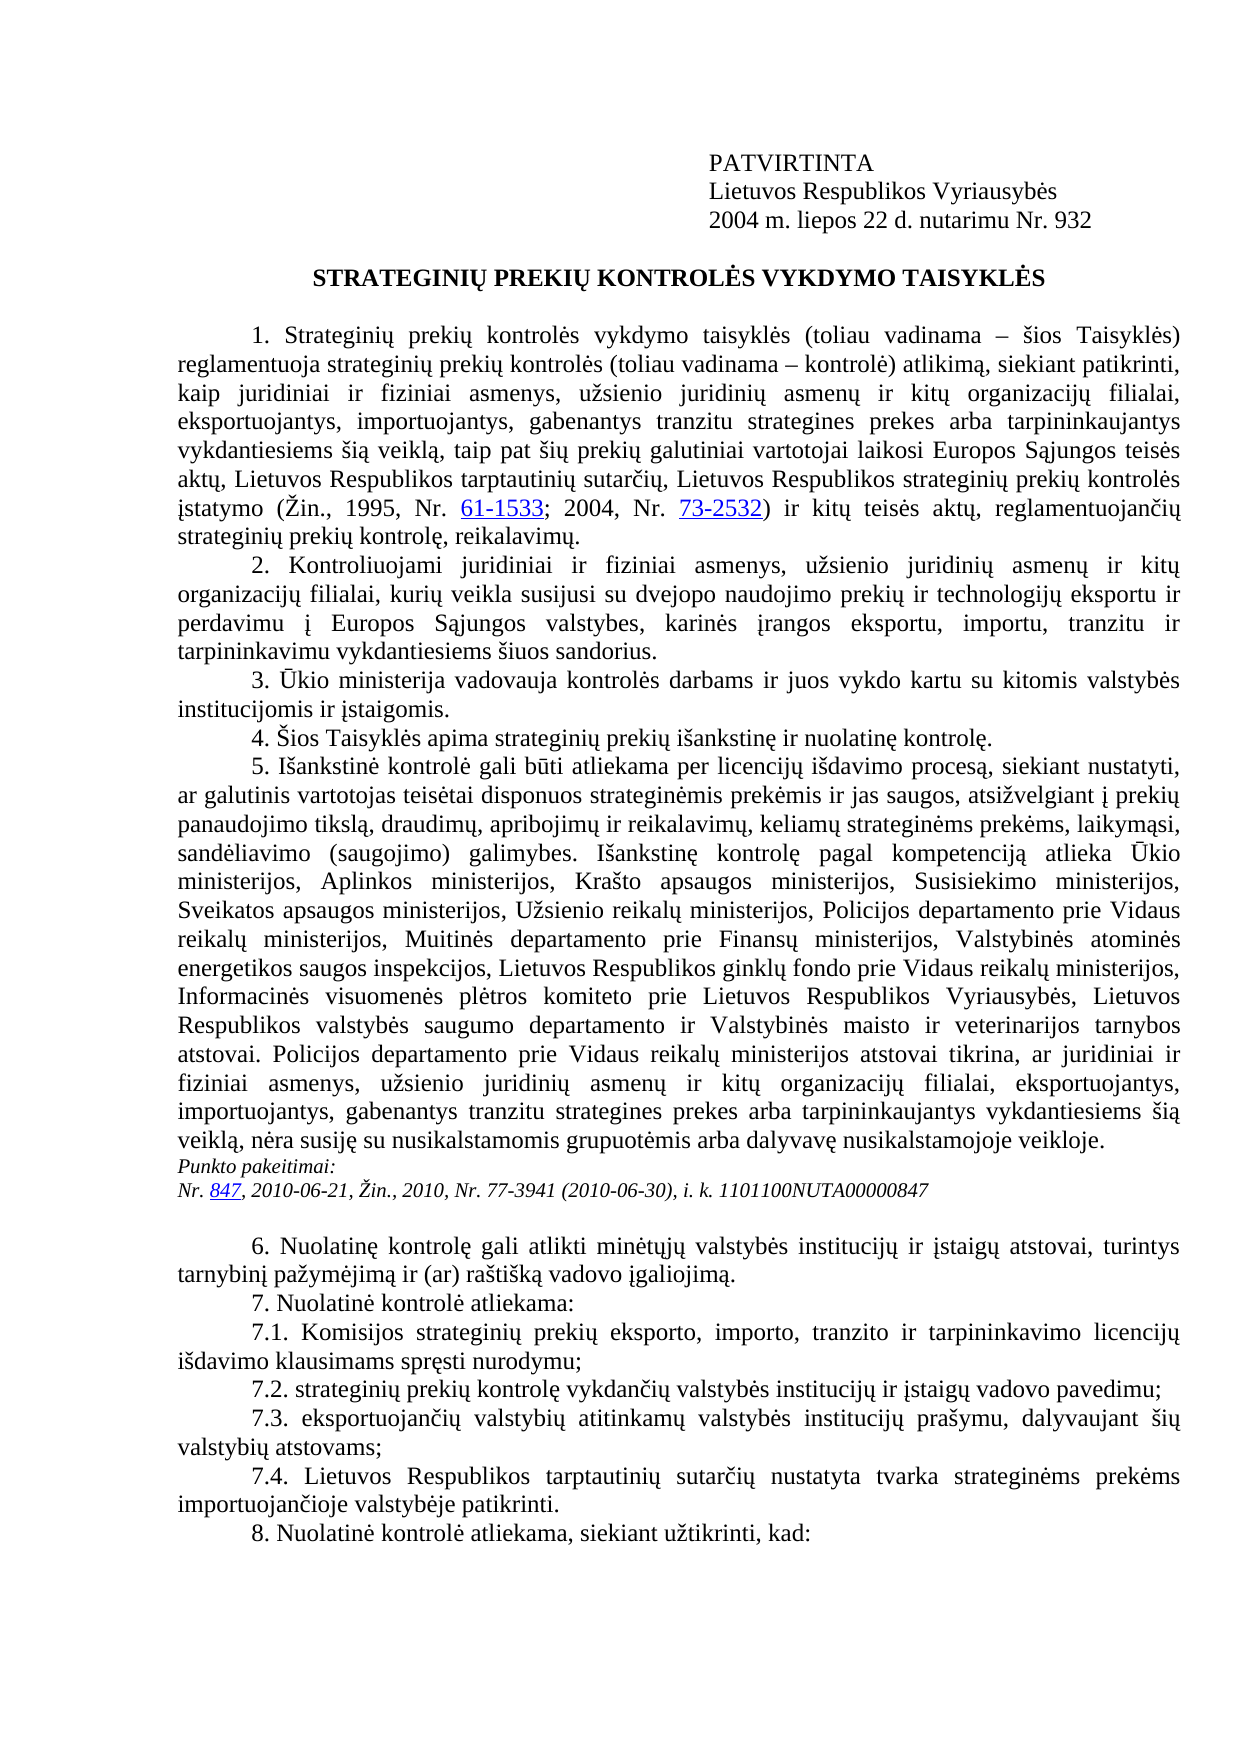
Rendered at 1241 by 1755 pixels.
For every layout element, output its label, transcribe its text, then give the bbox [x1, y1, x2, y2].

text STRATEGINIŲ PREKIŲ KONTROLĖS VYKDYMO TAISYKLĖS [177, 263, 1181, 291]
text 4. Šios Taisyklės apima strateginių prekių išankstinę ir nuolatinę kontrolę. [177, 723, 1181, 751]
text 7. Nuolatinė kontrolė atliekama: [177, 1288, 1181, 1317]
text 5. Išankstinė kontrolė gali būti atliekama per licencijų išdavimo procesą, siekiant nustatyti, ar galutinis vartotojas teisėtai disponuos strateginėmis prekėmis ir jas saugos, atsižvelgiant į prekių panaudojimo tikslą, draudimų, apribojimų ir reikalavimų, keliamų strateginėms prekėms, laikymąsi, sandėliavimo (saugojimo) galimybes. Išankstinę kontrolę pagal kompetenciją atlieka Ūkio ministerijos, Aplinkos ministerijos, Krašto apsaugos ministerijos, Susisiekimo ministerijos, Sveikatos apsaugos ministerijos, Užsienio reikalų ministerijos, Policijos departamento prie Vidaus reikalų ministerijos, Muitinės departamento prie Finansų ministerijos, Valstybinės atominės energetikos saugos inspekcijos, Lietuvos Respublikos ginklų fondo prie Vidaus reikalų ministerijos, Informacinės visuomenės plėtros komiteto prie Lietuvos Respublikos Vyriausybės, Lietuvos Respublikos valstybės saugumo departamento ir Valstybinės maisto ir veterinarijos tarnybos atstovai. Policijos departamento prie Vidaus reikalų ministerijos atstovai tikrina, ar juridiniai ir fiziniai asmenys, užsienio juridinių asmenų ir kitų organizacijų filialai, eksportuojantys, importuojantys, gabenantys tranzitu strategines prekes arba tarpininkaujantys vykdantiesiems šią veiklą, nėra susiję su nusikalstamomis grupuotėmis arba dalyvavę nusikalstamojoje veikloje. [177, 751, 1181, 1154]
text Nr. 847, 2010-06-21, Žin., 2010, Nr. 77-3941 (2010-06-30), i. k. 1101100NUTA00000847 [177, 1178, 1181, 1202]
text 2004 m. liepos 22 d. nutarimu Nr. 932 [177, 205, 1181, 234]
text 3. Ūkio ministerija vadovauja kontrolės darbams ir juos vykdo kartu su kitomis valstybės institucijomis ir įstaigomis. [177, 665, 1181, 723]
text PATVIRTINTA [177, 148, 1181, 176]
text Lietuvos Respublikos Vyriausybės [177, 176, 1181, 205]
text 7.4. Lietuvos Respublikos tarptautinių sutarčių nustatyta tvarka strateginėms prekėms importuojančioje valstybėje patikrinti. [177, 1461, 1181, 1518]
text 7.1. Komisijos strateginių prekių eksporto, importo, tranzito ir tarpininkavimo licencijų išdavimo klausimams spręsti nurodymu; [177, 1317, 1181, 1374]
text Punkto pakeitimai: [177, 1154, 1181, 1178]
text 7.2. strateginių prekių kontrolę vykdančių valstybės institucijų ir įstaigų vadovo pavedimu; [177, 1374, 1181, 1403]
text 2. Kontroliuojami juridiniai ir fiziniai asmenys, užsienio juridinių asmenų ir kitų organizacijų filialai, kurių veikla susijusi su dvejopo naudojimo prekių ir technologijų eksportu ir perdavimu į Europos Sąjungos valstybes, karinės įrangos eksportu, importu, tranzitu ir tarpininkavimu vykdantiesiems šiuos sandorius. [177, 550, 1181, 665]
text 7.3. eksportuojančių valstybių atitinkamų valstybės institucijų prašymu, dalyvaujant šių valstybių atstovams; [177, 1403, 1181, 1461]
text 6. Nuolatinę kontrolę gali atlikti minėtųjų valstybės institucijų ir įstaigų atstovai, turintys tarnybinį pažymėjimą ir (ar) raštišką vadovo įgaliojimą. [177, 1231, 1181, 1288]
text 1. Strateginių prekių kontrolės vykdymo taisyklės (toliau vadinama – šios Taisyklės) reglamentuoja strateginių prekių kontrolės (toliau vadinama – kontrolė) atlikimą, siekiant patikrinti, kaip juridiniai ir fiziniai asmenys, užsienio juridinių asmenų ir kitų organizacijų filialai, eksportuojantys, importuojantys, gabenantys tranzitu strategines prekes arba tarpininkaujantys vykdantiesiems šią veiklą, taip pat šių prekių galutiniai vartotojai laikosi Europos Sąjungos teisės aktų, Lietuvos Respublikos tarptautinių sutarčių, Lietuvos Respublikos strateginių prekių kontrolės įstatymo (Žin., 1995, Nr. 61-1533; 2004, Nr. 73-2532) ir kitų teisės aktų, reglamentuojančių strateginių prekių kontrolę, reikalavimų. [177, 320, 1181, 550]
text 8. Nuolatinė kontrolė atliekama, siekiant užtikrinti, kad: [177, 1518, 1181, 1547]
